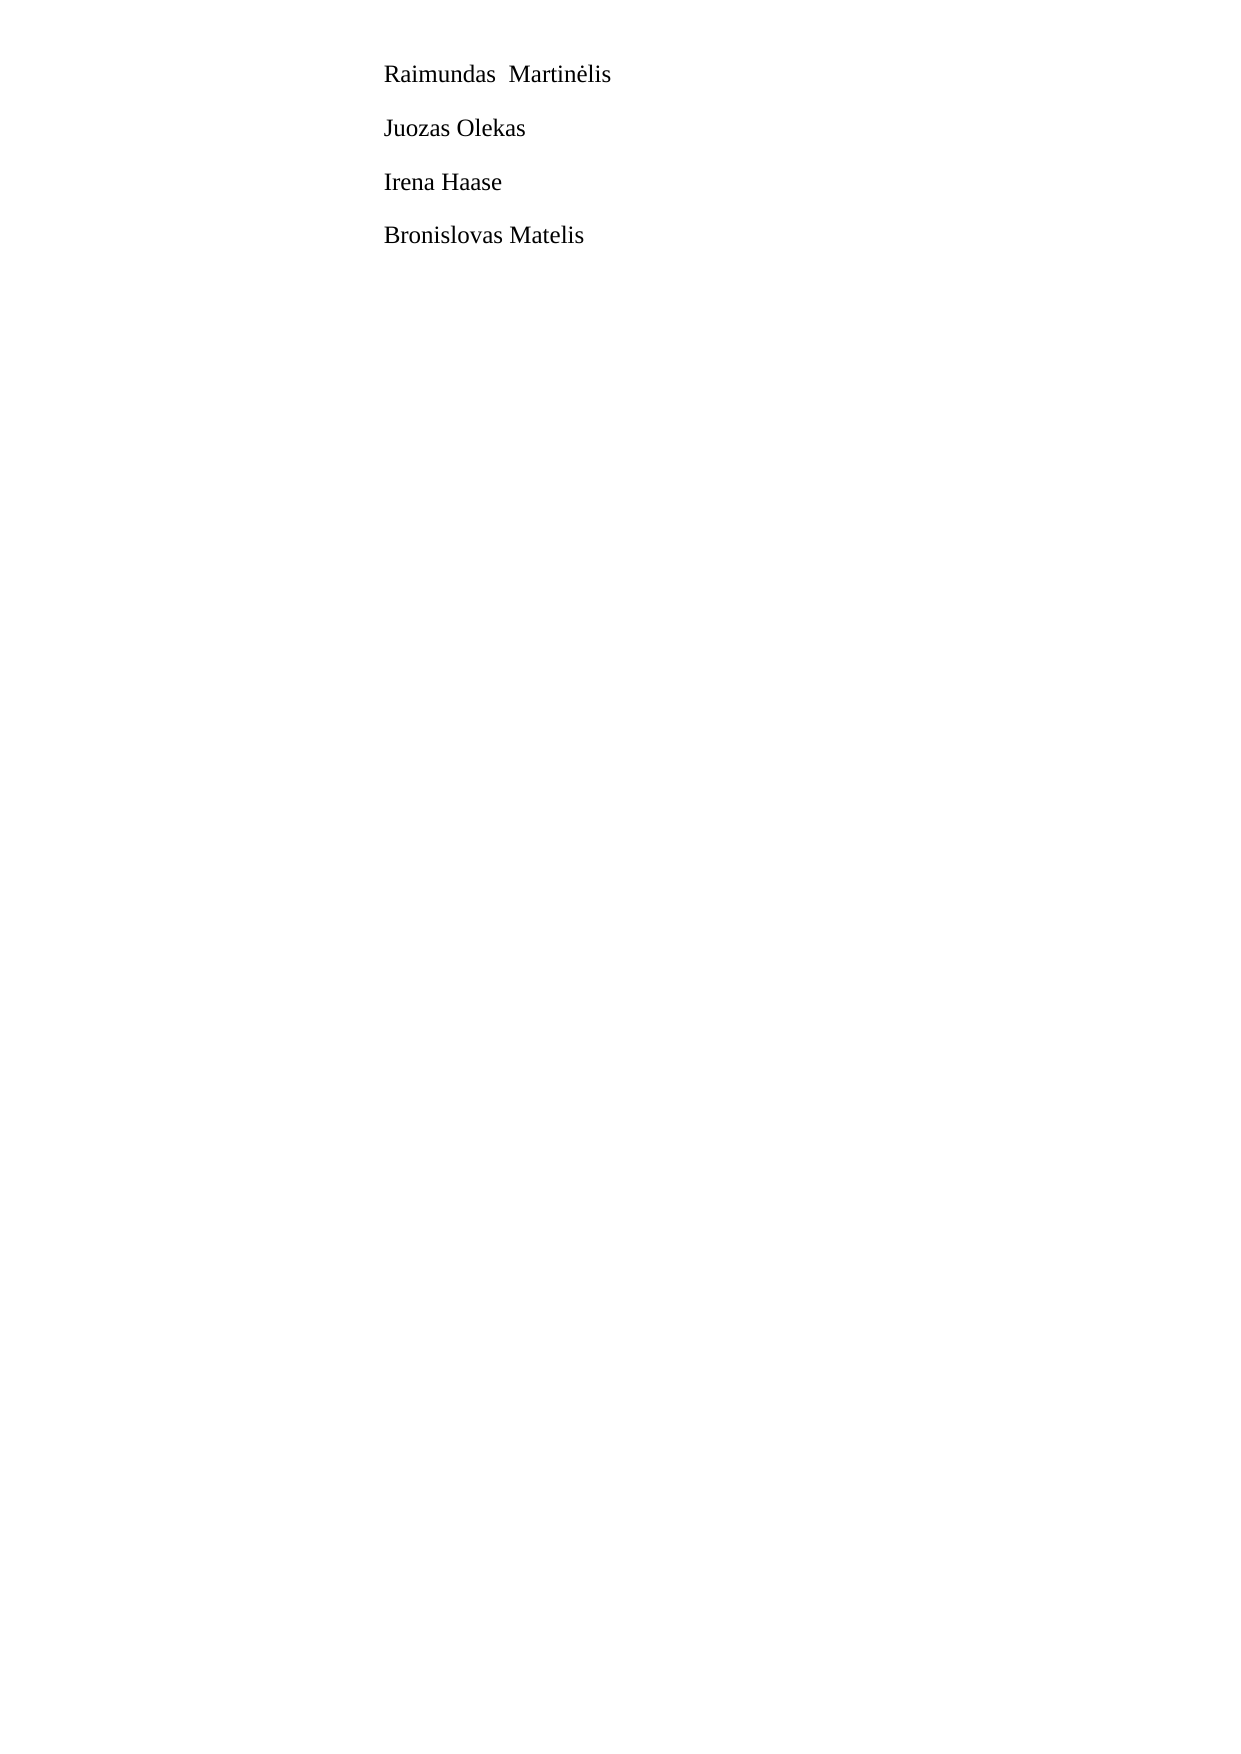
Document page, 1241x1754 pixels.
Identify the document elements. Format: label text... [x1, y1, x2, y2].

text Raimundas Martinėlis [177, 59, 1181, 88]
text Irena Haase [177, 167, 1181, 196]
text Bronislovas Matelis [177, 221, 1181, 249]
text Juozas Olekas [177, 113, 1181, 142]
